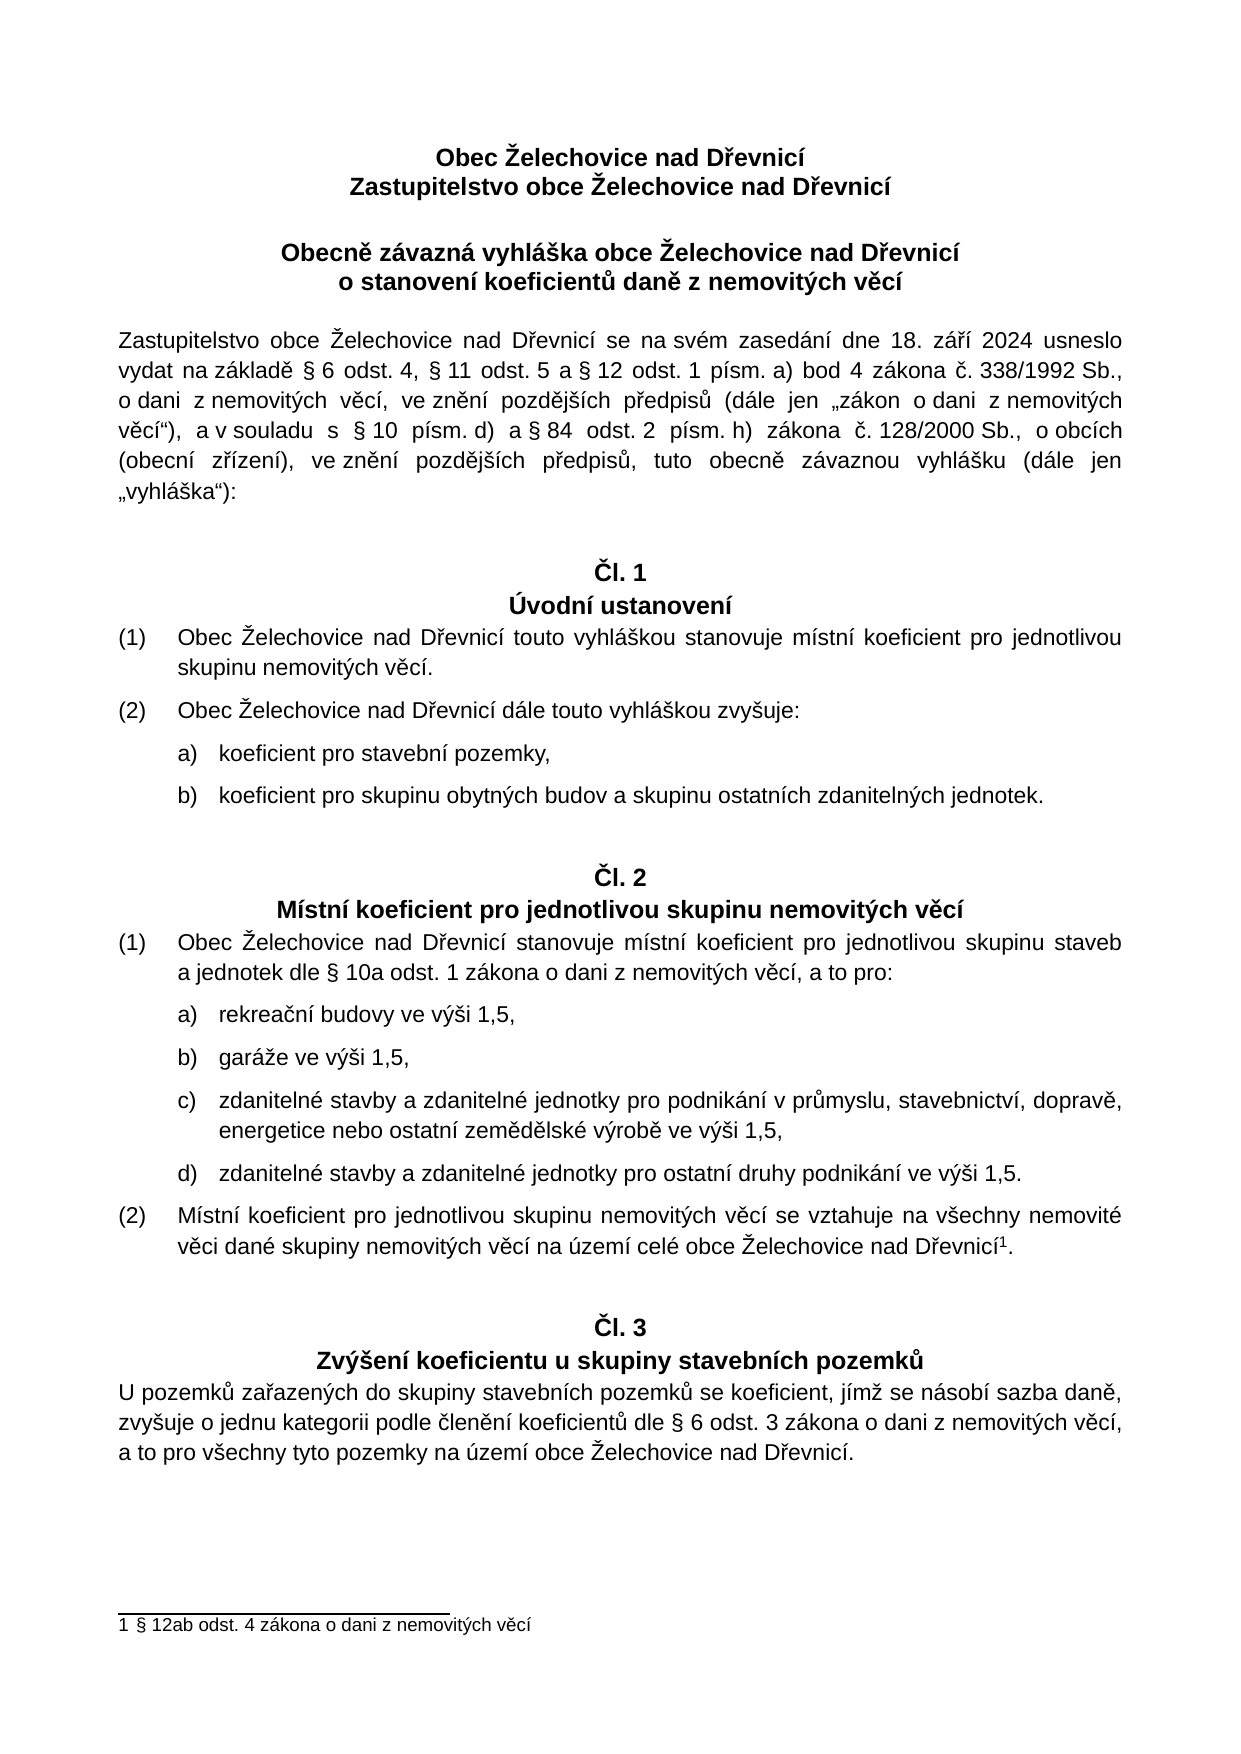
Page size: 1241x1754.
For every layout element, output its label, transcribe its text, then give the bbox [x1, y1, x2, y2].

subtitle Čl. 2 Místní koeficient pro jednotlivou skupinu nemovitých věcí [118, 862, 1122, 924]
list Obec Želechovice nad Dřevnicí dále touto vyhláškou zvyšuje: [118, 697, 1122, 723]
list zdanitelné stavby a zdanitelné jednotky pro ostatní druhy podnikání ve výši 1,5. [177, 1160, 1122, 1186]
list Obec Želechovice nad Dřevnicí touto vyhláškou stanovuje místní koeficient pro jednotlivou skupinu nemovitých věcí. [118, 624, 1122, 681]
title Obec Želechovice nad Dřevnicí Zastupitelstvo obce Želechovice nad Dřevnicí [118, 143, 1122, 201]
list Místní koeficient pro jednotlivou skupinu nemovitých věcí se vztahuje na všechny nemovité věci dané skupiny nemovitých věcí na území celé obce Želechovice nad Dřevnicí. [118, 1202, 1122, 1259]
subtitle Čl. 3 Zvýšení koeficientu u skupiny stavebních pozemků [118, 1313, 1122, 1375]
subtitle Obecně závazná vyhláška obce Želechovice nad Dřevnicí o stanovení koeficientů daně z nemovitých věcí [118, 238, 1122, 295]
list § 12ab odst. 4 zákona o dani z nemovitých věcí [118, 1614, 1122, 1635]
list koeficient pro skupinu obytných budov a skupinu ostatních zdanitelných jednotek. [177, 782, 1122, 809]
text U pozemků zařazených do skupiny stavebních pozemků se koeficient, jímž se násobí sazba daně, zvyšuje o jednu kategorii podle členění koeficientů dle § 6 odst. 3 zákona o dani z nemovitých věcí, a to pro všechny tyto pozemky na území obce Želechovice nad Dřevnicí. [118, 1379, 1122, 1466]
text Zastupitelstvo obce Želechovice nad Dřevnicí se na svém zasedání dne 18. září 2024 usneslo vydat na základě § 6 odst. 4, § 11 odst. 5 a § 12 odst. 1 písm. a) bod 4 zákona č. 338/1992 Sb., o dani z nemovitých věcí, ve znění pozdějších předpisů (dále jen „zákon o dani z nemovitých věcí“), a v souladu s § 10 písm. d) a § 84 odst. 2 písm. h) zákona č. 128/2000 Sb., o obcích (obecní zřízení), ve znění pozdějších předpisů, tuto obecně závaznou vyhlášku (dále jen „vyhláška“): [118, 327, 1122, 504]
list zdanitelné stavby a zdanitelné jednotky pro podnikání v průmyslu, stavebnictví, dopravě, energetice nebo ostatní zemědělské výrobě ve výši 1,5, [177, 1087, 1122, 1143]
list koeficient pro stavební pozemky, [177, 739, 1122, 766]
list garáže ve výši 1,5, [177, 1044, 1122, 1071]
list Obec Želechovice nad Dřevnicí stanovuje místní koeficient pro jednotlivou skupinu staveb a jednotek dle § 10a odst. 1 zákona o dani z nemovitých věcí, a to pro: [118, 928, 1122, 985]
subtitle Čl. 1 Úvodní ustanovení [118, 558, 1122, 620]
list rekreační budovy ve výši 1,5, [177, 1001, 1122, 1028]
